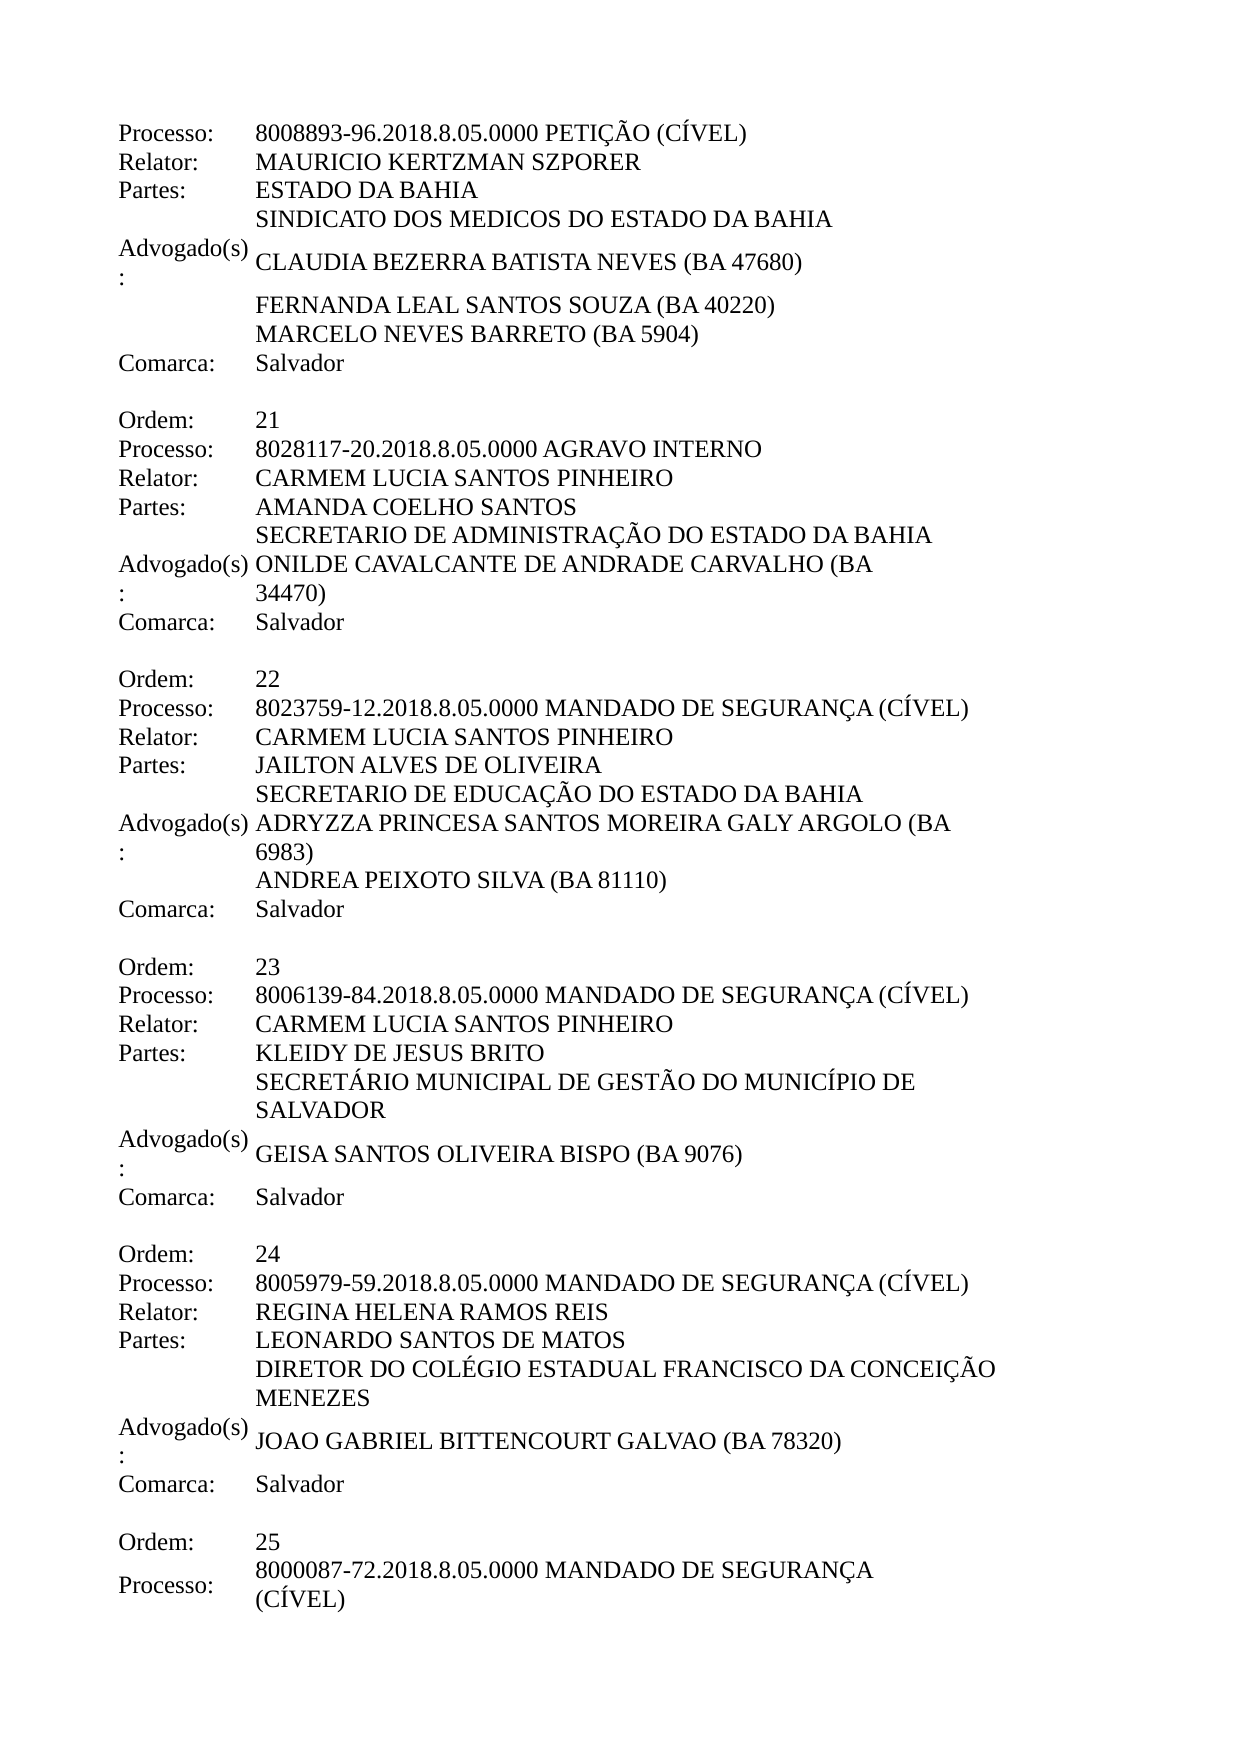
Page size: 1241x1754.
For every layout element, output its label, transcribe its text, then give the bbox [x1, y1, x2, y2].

table_cell Salvador [255, 1182, 1051, 1211]
table_header 21 [255, 406, 945, 434]
table_cell Salvador [255, 348, 834, 377]
table_cell 8006139-84.2018.8.05.0000 MANDADO DE SEGURANÇA (CÍVEL) [255, 981, 1051, 1009]
table_cell ANDREA PEIXOTO SILVA (BA 81110) [255, 866, 1011, 894]
table_cell Comarca: [118, 894, 255, 923]
table_cell LEONARDO SANTOS DE MATOS [255, 1326, 1117, 1354]
table_cell Advogado(s): [118, 1124, 255, 1182]
table_cell Salvador [255, 607, 945, 636]
table_cell AMANDA COELHO SANTOS [255, 492, 945, 521]
table_cell Processo: [118, 118, 255, 147]
table_header 22 [255, 664, 1011, 693]
table_header 24 [255, 1239, 1117, 1268]
table_cell JAILTON ALVES DE OLIVEIRA [255, 751, 1011, 779]
table_cell 8000087-72.2018.8.05.0000 MANDADO DE SEGURANÇA (CÍVEL) [255, 1556, 969, 1613]
table_cell Advogado(s): [118, 1412, 255, 1469]
table_cell Partes: [118, 176, 255, 204]
table_cell Processo: [118, 1268, 255, 1297]
table_cell Advogado(s): [118, 549, 255, 607]
table_cell JOAO GABRIEL BITTENCOURT GALVAO (BA 78320) [255, 1412, 1117, 1469]
table_cell [118, 1067, 255, 1124]
table_cell Comarca: [118, 1469, 255, 1498]
table_cell Relator: [118, 1297, 255, 1326]
table_cell FERNANDA LEAL SANTOS SOUZA (BA 40220) [255, 291, 834, 319]
table_cell Salvador [255, 1469, 1117, 1498]
table_cell [118, 319, 255, 348]
table_cell 8005979-59.2018.8.05.0000 MANDADO DE SEGURANÇA (CÍVEL) [255, 1268, 1117, 1297]
table_cell Salvador [255, 894, 1011, 923]
table_cell Processo: [118, 693, 255, 722]
table_cell Relator: [118, 722, 255, 751]
table_cell SECRETARIO DE ADMINISTRAÇÃO DO ESTADO DA BAHIA [255, 521, 945, 549]
table_cell Comarca: [118, 348, 255, 377]
table_cell Relator: [118, 147, 255, 176]
table_header Ordem: [118, 1239, 255, 1268]
table_cell [118, 779, 255, 808]
table_cell Processo: [118, 981, 255, 1009]
table_cell DIRETOR DO COLÉGIO ESTADUAL FRANCISCO DA CONCEIÇÃO MENEZES [255, 1354, 1117, 1412]
table_cell CLAUDIA BEZERRA BATISTA NEVES (BA 47680) [255, 233, 834, 291]
table_cell Partes: [118, 751, 255, 779]
table_cell Partes: [118, 492, 255, 521]
table_cell SINDICATO DOS MEDICOS DO ESTADO DA BAHIA [255, 204, 834, 233]
table_cell Advogado(s): [118, 233, 255, 291]
table_cell ADRYZZA PRINCESA SANTOS MOREIRA GALY ARGOLO (BA 6983) [255, 808, 1011, 866]
table_cell MAURICIO KERTZMAN SZPORER [255, 147, 834, 176]
table_cell 8023759-12.2018.8.05.0000 MANDADO DE SEGURANÇA (CÍVEL) [255, 693, 1011, 722]
table_cell CARMEM LUCIA SANTOS PINHEIRO [255, 463, 945, 492]
table_cell Comarca: [118, 1182, 255, 1211]
table_cell [118, 866, 255, 894]
table_cell CARMEM LUCIA SANTOS PINHEIRO [255, 1009, 1051, 1038]
table_cell [118, 291, 255, 319]
table_cell 8028117-20.2018.8.05.0000 AGRAVO INTERNO [255, 434, 945, 463]
table_cell Relator: [118, 1009, 255, 1038]
table_header Ordem: [118, 406, 255, 434]
table_cell Advogado(s): [118, 808, 255, 866]
table_cell [118, 1354, 255, 1412]
table_cell MARCELO NEVES BARRETO (BA 5904) [255, 319, 834, 348]
table_header Ordem: [118, 952, 255, 981]
table_cell ONILDE CAVALCANTE DE ANDRADE CARVALHO (BA 34470) [255, 549, 945, 607]
table_cell 8008893-96.2018.8.05.0000 PETIÇÃO (CÍVEL) [255, 118, 834, 147]
table_cell Partes: [118, 1326, 255, 1354]
table_cell Partes: [118, 1038, 255, 1067]
table_cell Comarca: [118, 607, 255, 636]
table_cell SECRETARIO DE EDUCAÇÃO DO ESTADO DA BAHIA [255, 779, 1011, 808]
table_cell KLEIDY DE JESUS BRITO [255, 1038, 1051, 1067]
table_cell CARMEM LUCIA SANTOS PINHEIRO [255, 722, 1011, 751]
table_cell [118, 521, 255, 549]
table_cell ESTADO DA BAHIA [255, 176, 834, 204]
table_header Ordem: [118, 1527, 255, 1556]
table_header 23 [255, 952, 1051, 981]
table_header Ordem: [118, 664, 255, 693]
table_cell Processo: [118, 1556, 255, 1613]
table_header 25 [255, 1527, 969, 1556]
table_cell GEISA SANTOS OLIVEIRA BISPO (BA 9076) [255, 1124, 1051, 1182]
table_cell Relator: [118, 463, 255, 492]
table_cell [118, 204, 255, 233]
table_cell SECRETÁRIO MUNICIPAL DE GESTÃO DO MUNICÍPIO DE SALVADOR [255, 1067, 1051, 1124]
table_cell REGINA HELENA RAMOS REIS [255, 1297, 1117, 1326]
table_cell Processo: [118, 434, 255, 463]
